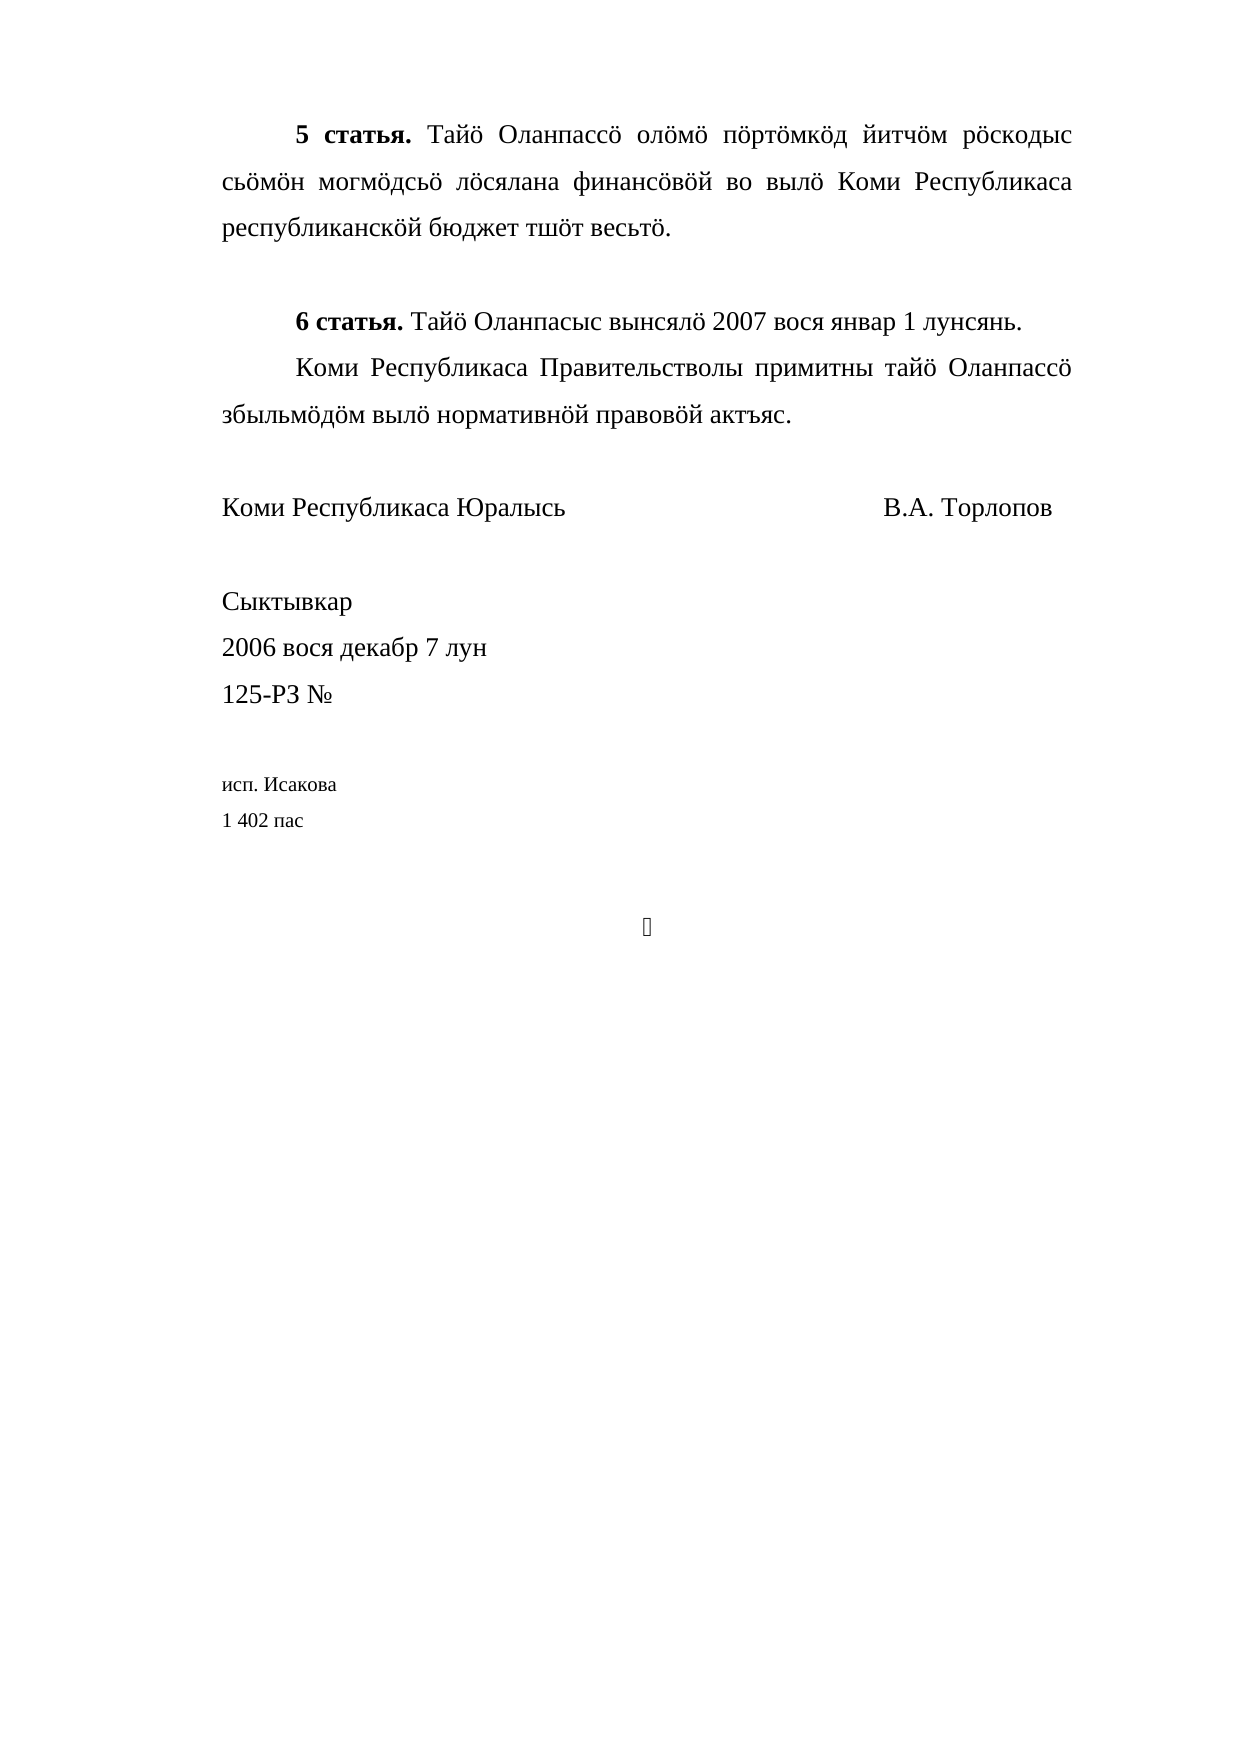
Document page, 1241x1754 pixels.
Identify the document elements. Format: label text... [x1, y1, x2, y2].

text 6 статья. Тайö Оланпасыс вынсялö 2007 вося январ 1 лунсянь. [222, 305, 1073, 336]
text Сыктывкар [222, 585, 1073, 616]
text 125-РЗ № [222, 678, 1073, 709]
text  [222, 917, 1073, 942]
text Коми Республикаса Правительстволы примитны тайö Оланпассö збыльмöдöм вылö нормативнöй правовöй актъяс. [222, 351, 1073, 429]
text 2006 вося декабр 7 лун [222, 631, 1073, 663]
text 5 статья. Тайö Оланпассö олöмö пöртöмкöд йитчöм рöскодыс сьöмöн могмöдсьö лöсялана финансöвöй во вылö Коми Республикаса республиканскöй бюджет тшöт весьтö. [222, 118, 1073, 243]
text исп. Исакова [222, 771, 1073, 796]
text 1 402 пас [222, 807, 1073, 832]
text Коми Республикаса Юралысь В.А. Торлопов [222, 491, 1073, 523]
